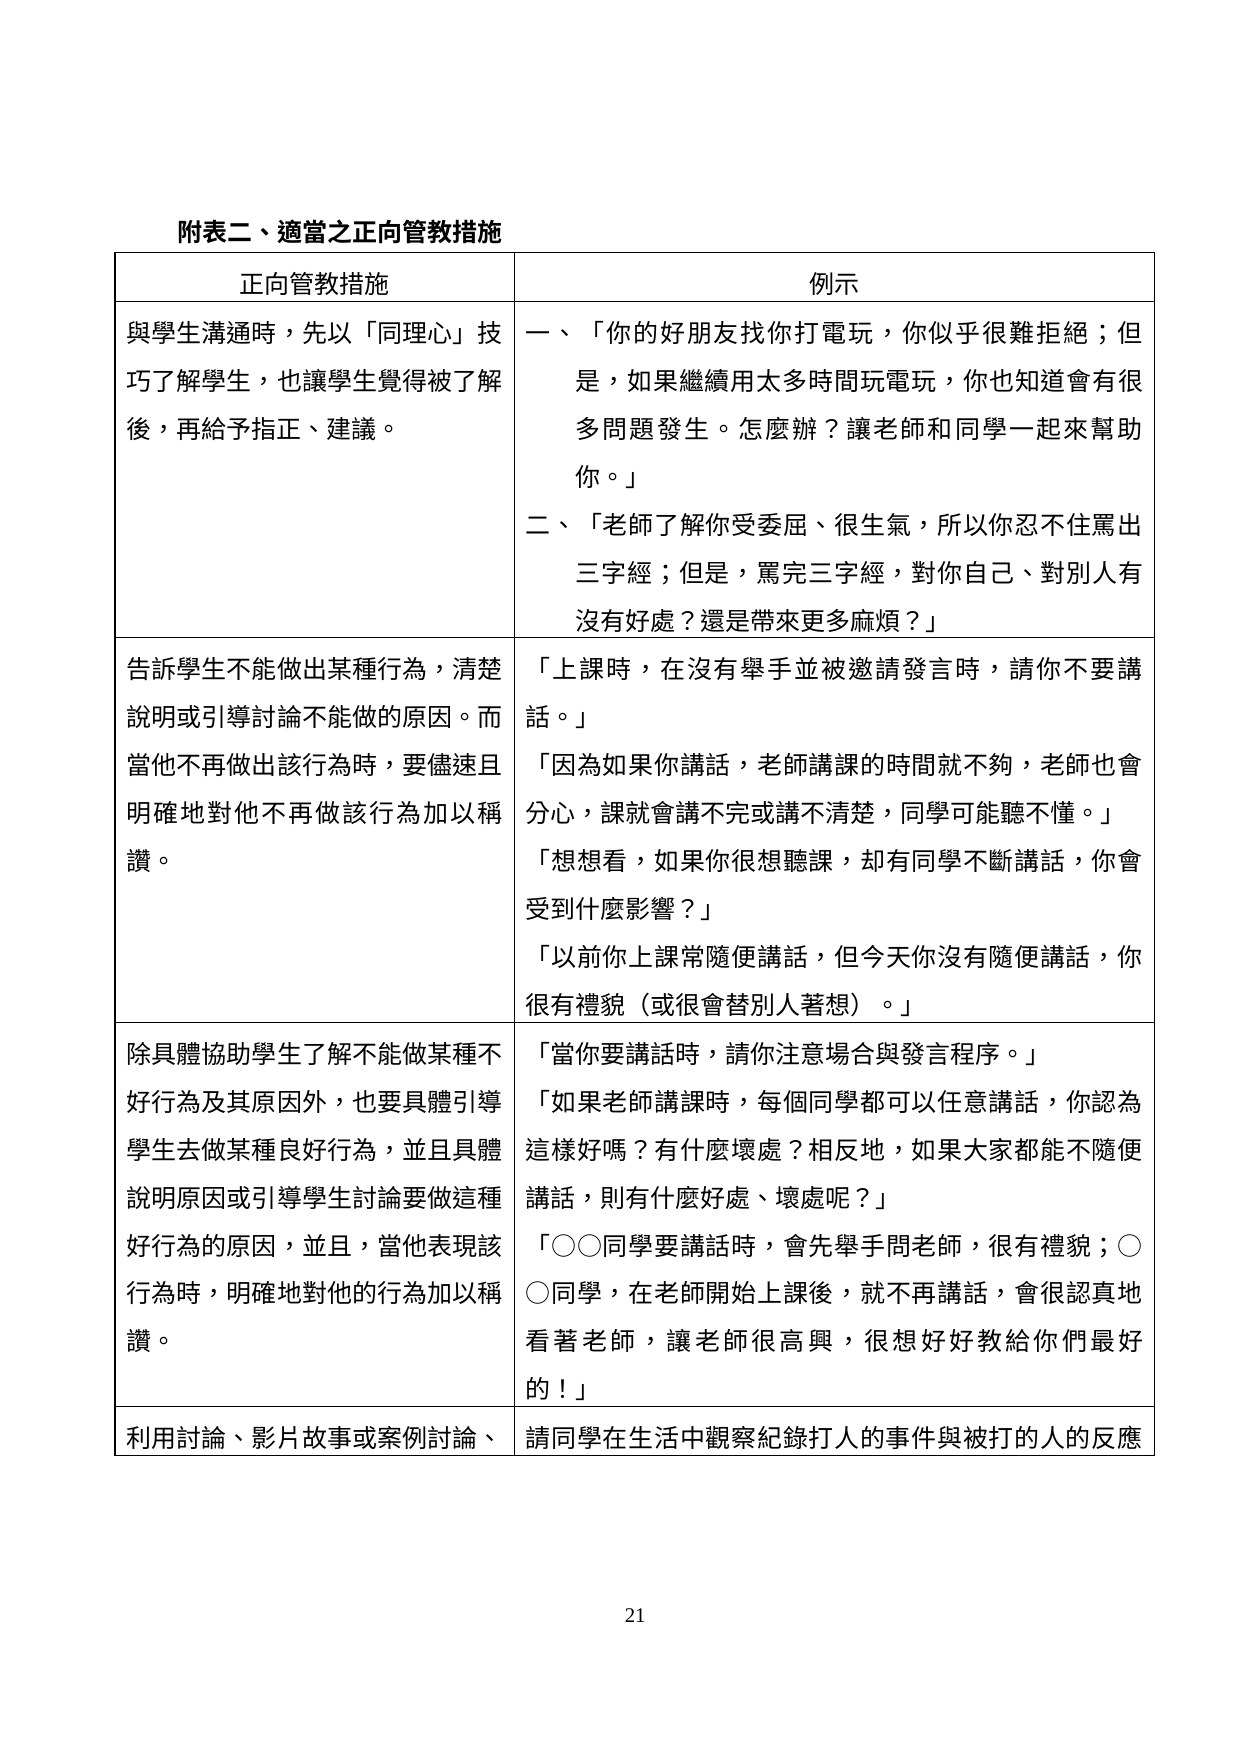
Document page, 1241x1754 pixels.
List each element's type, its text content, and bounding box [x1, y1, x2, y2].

table_cell 一、「你的好朋友找你打電玩，你似乎很難拒絕；但是，如果繼續用太多時間玩電玩，你也知道會有很多問題發生。怎麼辦？讓老師和同學一起來幫助你。」 二、「老師了解你受委屈、很生氣，所以你忍不住罵出三字經；但是，罵完三字經，對你自己、對別人有沒有好處？還是帶來更多麻煩？」 [515, 302, 1154, 637]
table_header 正向管教措施 [116, 253, 514, 301]
table_cell 利用討論、影片故事或案例討論、 [116, 1407, 514, 1455]
table_cell 與學生溝通時，先以「同理心」技巧了解學生，也讓學生覺得被了解後，再給予指正、建議。 [116, 302, 514, 637]
table_header 例示 [515, 253, 1154, 301]
table_cell 除具體協助學生了解不能做某種不好行為及其原因外，也要具體引導學生去做某種良好行為，並且具體說明原因或引導學生討論要做這種好行為的原因，並且，當他表現該行為時，明確地對他的行為加以稱讚。 [116, 1023, 514, 1406]
table_cell 告訴學生不能做出某種行為，清楚說明或引導討論不能做的原因。而當他不再做出該行為時，要儘速且明確地對他不再做該行為加以稱讚。 [116, 638, 514, 1022]
text 附表二、適當之正向管教措施 [177, 189, 1092, 252]
table_cell 「上課時，在沒有舉手並被邀請發言時，請你不要講話。」 「因為如果你講話，老師講課的時間就不夠，老師也會分心，課就會講不完或講不清楚，同學可能聽不懂。」 「想想看，如果你很想聽課，却有同學不斷講話，你會受到什麼影響？」 「以前你上課常隨便講話，但今天你沒有隨便講話，你很有禮貌（或很會替別人著想）。」 [515, 638, 1154, 1022]
table_cell 請同學在生活中觀察紀錄打人的事件與被打的人的反應 [515, 1407, 1154, 1455]
table_cell 「當你要講話時，請你注意場合與發言程序。」 「如果老師講課時，每個同學都可以任意講話，你認為這樣好嗎？有什麼壞處？相反地，如果大家都能不隨便講話，則有什麼好處、壞處呢？」 「○○同學要講話時，會先舉手問老師，很有禮貌；○○同學，在老師開始上課後，就不再講話，會很認真地看著老師，讓老師很高興，很想好好教給你們最好的！」 [515, 1023, 1154, 1406]
